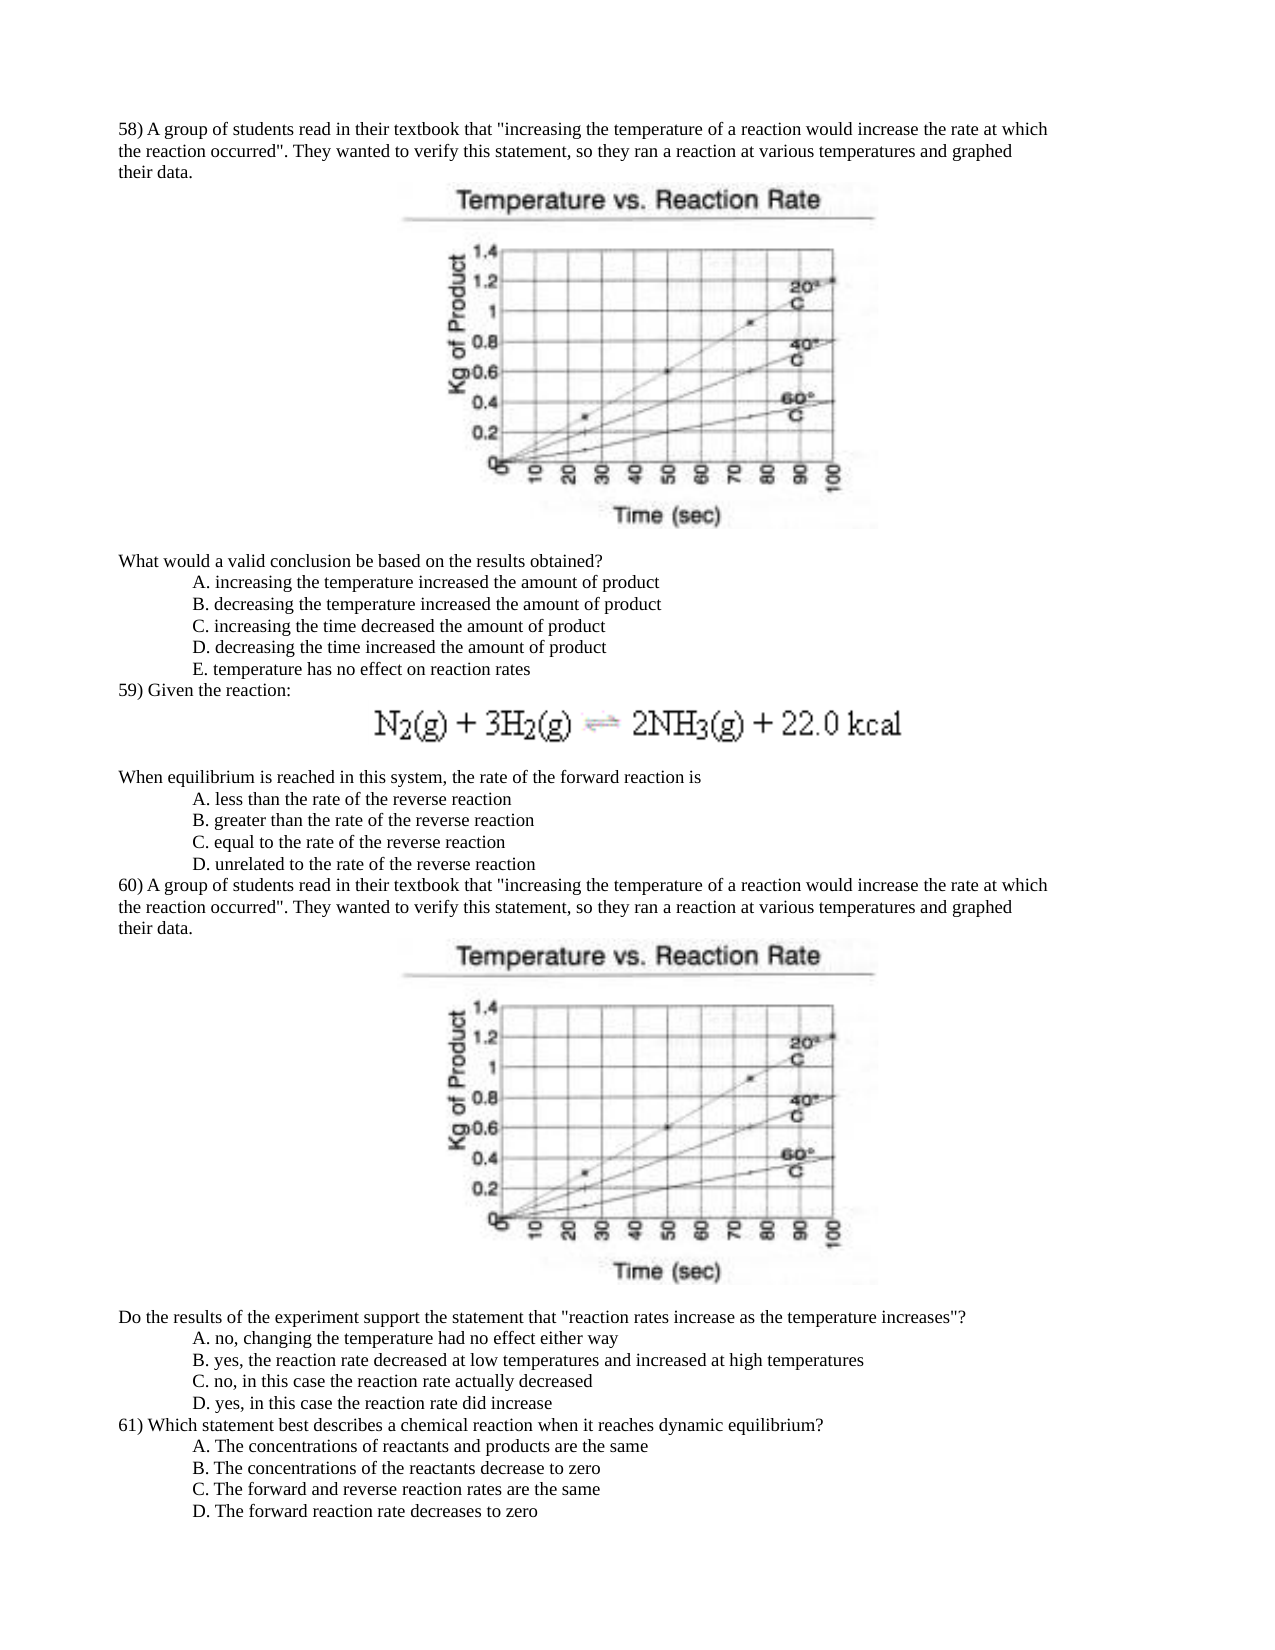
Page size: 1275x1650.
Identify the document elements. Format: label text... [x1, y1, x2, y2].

text E. temperature has no effect on reaction rates [118, 658, 1157, 679]
text 60) A group of students read in their textbook that "increasing the temperature of a reaction would increase the rate at which [118, 874, 1157, 896]
text B. yes, the reaction rate decreased at low temperatures and increased at high temperatures [118, 1349, 1157, 1370]
text 59) Given the reaction: [118, 679, 1157, 701]
text C. equal to the rate of the reverse reaction [118, 831, 1157, 852]
text B. greater than the rate of the reverse reaction [118, 809, 1157, 831]
text their data. [118, 161, 1157, 183]
text D. decreasing the time increased the amount of product [118, 636, 1157, 658]
text A. less than the rate of the reverse reaction [118, 788, 1157, 809]
text A. no, changing the temperature had no effect either way [118, 1327, 1157, 1349]
text A. The concentrations of reactants and products are the same [118, 1435, 1157, 1457]
text 61) Which statement best describes a chemical reaction when it reaches dynamic equilibrium? [118, 1413, 1157, 1435]
text D. The forward reaction rate decreases to zero [118, 1500, 1157, 1521]
text What would a valid conclusion be based on the results obtained? [118, 550, 1157, 571]
text the reaction occurred". They wanted to verify this statement, so they ran a reaction at various temperatures and graphed [118, 896, 1157, 917]
text C. no, in this case the reaction rate actually decreased [118, 1370, 1157, 1392]
text D. unrelated to the rate of the reverse reaction [118, 852, 1157, 874]
text their data. [118, 917, 1157, 939]
text C. The forward and reverse reaction rates are the same [118, 1478, 1157, 1500]
text Do the results of the experiment support the statement that "reaction rates increase as the temperature increases"? [118, 1306, 1157, 1327]
text D. yes, in this case the reaction rate did increase [118, 1392, 1157, 1413]
text the reaction occurred". They wanted to verify this statement, so they ran a reaction at various temperatures and graphed [118, 140, 1157, 161]
text A. increasing the temperature increased the amount of product [118, 571, 1157, 593]
text 58) A group of students read in their textbook that "increasing the temperature of a reaction would increase the rate at which [118, 118, 1157, 140]
text B. The concentrations of the reactants decrease to zero [118, 1457, 1157, 1478]
text B. decreasing the temperature increased the amount of product [118, 593, 1157, 614]
text When equilibrium is reached in this system, the rate of the forward reaction is [118, 766, 1157, 788]
text C. increasing the time decreased the amount of product [118, 614, 1157, 636]
